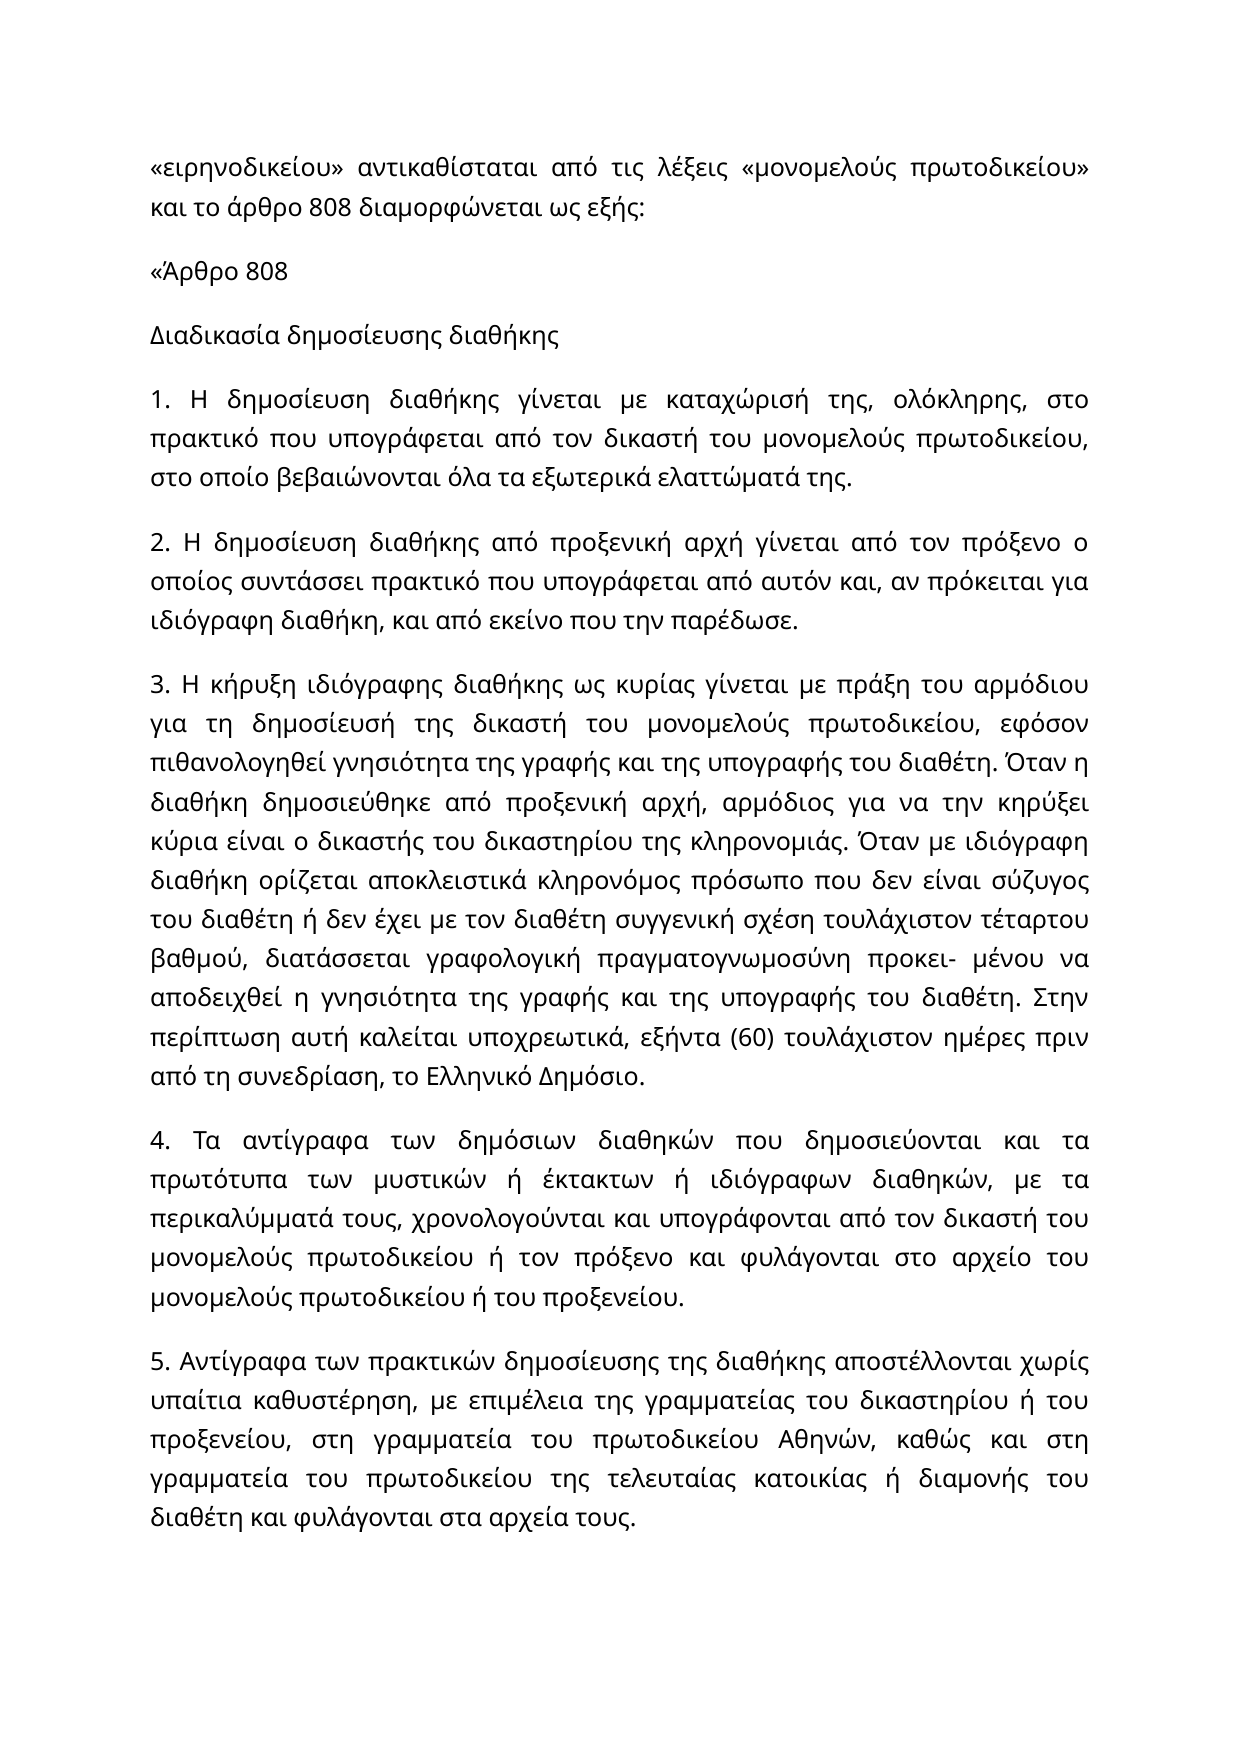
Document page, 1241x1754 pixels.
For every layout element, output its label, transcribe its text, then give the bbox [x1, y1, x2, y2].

text 2. Η δημοσίευση διαθήκης από προξενική αρχή γίνεται από τον πρόξενο ο οποίος συντάσσει πρακτικό που υπογράφεται από αυτόν και, αν πρόκειται για ιδιόγραφη διαθήκη, και από εκείνο που την παρέδωσε. [150, 524, 1090, 637]
text 5. Αντίγραφα των πρακτικών δημοσίευσης της διαθήκης αποστέλλονται χωρίς υπαίτια καθυστέρηση, με επιμέλεια της γραμματείας του δικαστηρίου ή του προξενείου, στη γραμματεία του πρωτοδικείου Αθηνών, καθώς και στη γραμματεία του πρωτοδικείου της τελευταίας κατοικίας ή διαμονής του διαθέτη και φυλάγονται στα αρχεία τους. [150, 1343, 1090, 1534]
text «ειρηνοδικείου» αντικαθίσταται από τις λέξεις «μονομελούς πρωτοδικείου» και το άρθρο 808 διαμορφώνεται ως εξής: [150, 150, 1090, 223]
text 3. Η κήρυξη ιδιόγραφης διαθήκης ως κυρίας γίνεται με πράξη του αρμόδιου για τη δημοσίευσή της δικαστή του μονομελούς πρωτοδικείου, εφόσον πιθανολογηθεί γνησιότητα της γραφής και της υπογραφής του διαθέτη. Όταν η διαθήκη δημοσιεύθηκε από προξενική αρχή, αρμόδιος για να την κηρύξει κύρια είναι ο δικαστής του δικαστηρίου της κληρονομιάς. Όταν με ιδιόγραφη διαθήκη ορίζεται αποκλειστικά κληρονόμος πρόσωπο που δεν είναι σύζυγος του διαθέτη ή δεν έχει με τον διαθέτη συγγενική σχέση τουλάχιστον τέταρτου βαθμού, διατάσσεται γραφολογική πραγματογνωμοσύνη προκει- μένου να αποδειχθεί η γνησιότητα της γραφής και της υπογραφής του διαθέτη. Στην περίπτωση αυτή καλείται υποχρεωτικά, εξήντα (60) τουλάχιστον ημέρες πριν από τη συνεδρίαση, το Ελληνικό Δημόσιο. [150, 667, 1090, 1092]
text 4. Τα αντίγραφα των δημόσιων διαθηκών που δημοσιεύονται και τα πρωτότυπα των μυστικών ή έκτακτων ή ιδιόγραφων διαθηκών, με τα περικαλύμματά τους, χρονολογούνται και υπογράφονται από τον δικαστή του μονομελούς πρωτοδικείου ή τον πρόξενο και φυλάγονται στο αρχείο του μονομελούς πρωτοδικείου ή του προξενείου. [150, 1122, 1090, 1313]
text «Άρθρο 808 [150, 253, 1090, 287]
text 1. Η δημοσίευση διαθήκης γίνεται με καταχώρισή της, ολόκληρης, στο πρακτικό που υπογράφεται από τον δικαστή του μονομελούς πρωτοδικείου, στο οποίο βεβαιώνονται όλα τα εξωτερικά ελαττώματά της. [150, 382, 1090, 494]
text Διαδικασία δημοσίευσης διαθήκης [150, 317, 1090, 352]
